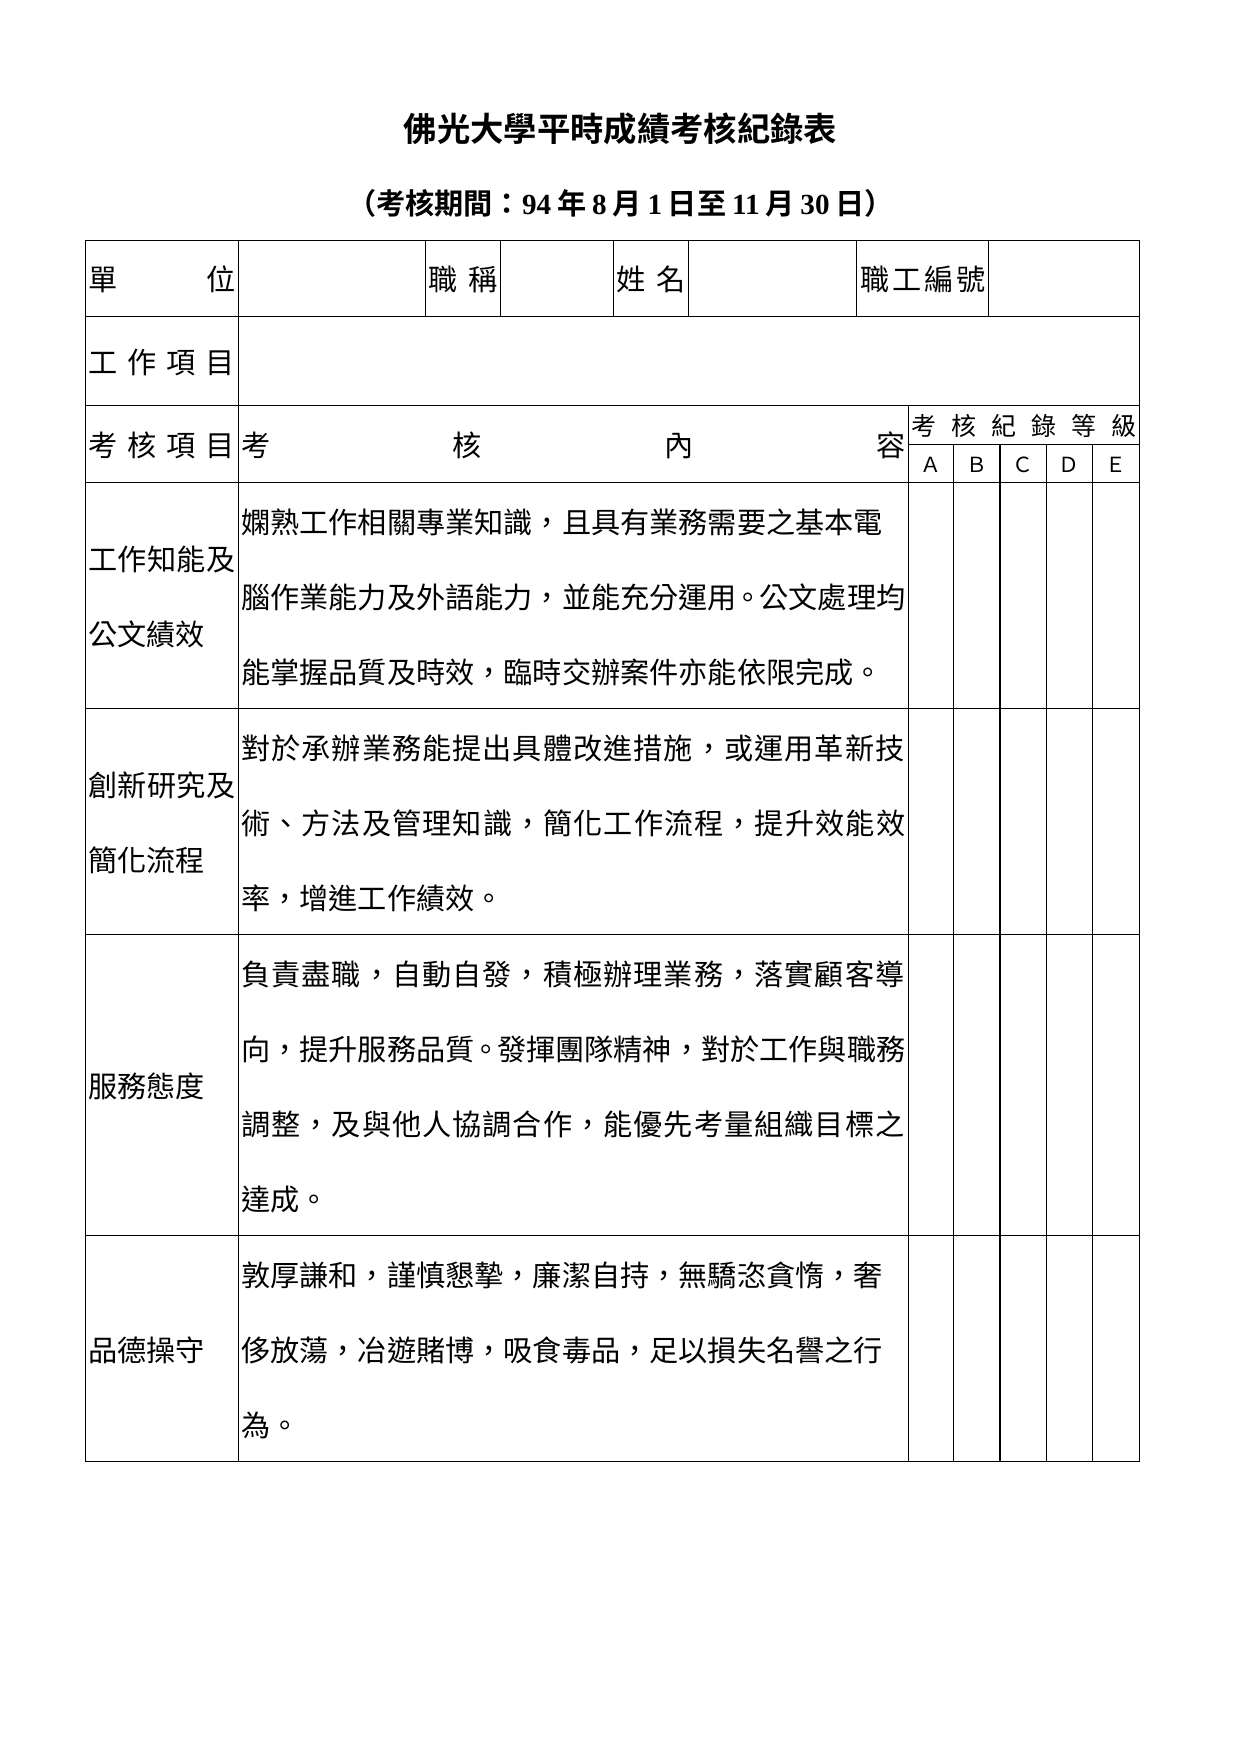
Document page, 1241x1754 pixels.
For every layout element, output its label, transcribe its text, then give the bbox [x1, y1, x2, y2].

table_header [989, 241, 1139, 316]
table_cell [1047, 483, 1092, 708]
table_cell [1047, 1236, 1092, 1461]
table_cell Ａ [909, 445, 953, 482]
table_cell [954, 483, 999, 708]
table_cell 服務態度 [86, 935, 238, 1235]
table_cell 敦厚謙和，謹慎懇摯，廉潔自持，無驕恣貪惰，奢侈放蕩，冶遊賭博，吸食毒品，足以損失名譽之行為。 [239, 1236, 908, 1461]
table_header [239, 241, 425, 316]
table_cell Ｂ [954, 445, 999, 482]
table_cell 負責盡職，自動自發，積極辦理業務，落實顧客導向，提升服務品質。發揮團隊精神，對於工作與職務調整，及與他人協調合作，能優先考量組織目標之達成。 [239, 935, 908, 1235]
table_cell 工作項目 [86, 317, 238, 405]
table_cell 創新研究及簡化流程 [86, 709, 238, 934]
table_cell [1093, 483, 1139, 708]
table_cell [954, 709, 999, 934]
table_cell [1001, 1236, 1046, 1461]
table_cell Ｅ [1093, 445, 1139, 482]
table_header [501, 241, 613, 316]
table_cell 對於承辦業務能提出具體改進措施，或運用革新技術、方法及管理知識，簡化工作流程，提升效能效率，增進工作績效。 [239, 709, 908, 934]
table_cell [1093, 935, 1139, 1235]
table_cell 考核項目 [86, 406, 238, 482]
table_cell [1093, 1236, 1139, 1461]
table_cell Ｄ [1047, 445, 1092, 482]
table_header 職稱 [426, 241, 500, 316]
table_cell 工作知能及公文績效 [86, 483, 238, 708]
table_cell [1001, 935, 1046, 1235]
table_cell [909, 935, 953, 1235]
table_cell [1001, 709, 1046, 934]
text （考核期間：94年8月1日至11月30日） [89, 164, 1152, 239]
table_header 職工編號 [857, 241, 988, 316]
table_cell 考核內容 [239, 406, 908, 482]
table_cell 品德操守 [86, 1236, 238, 1461]
table_cell [239, 317, 1139, 405]
table_cell [1093, 709, 1139, 934]
table_cell [954, 935, 999, 1235]
table_header [689, 241, 856, 316]
table_cell [909, 1236, 953, 1461]
table_header 姓名 [614, 241, 688, 316]
table_cell [954, 1236, 999, 1461]
table_cell [1047, 709, 1092, 934]
text 佛光大學平時成績考核紀錄表 [89, 89, 1152, 164]
table_cell 考核紀錄等級 [909, 406, 1139, 443]
table_header 單位 [86, 241, 238, 316]
table_cell [1047, 935, 1092, 1235]
table_cell 嫻熟工作相關專業知識，且具有業務需要之基本電腦作業能力及外語能力，並能充分運用。公文處理均能掌握品質及時效，臨時交辦案件亦能依限完成。 [239, 483, 908, 708]
table_cell [909, 709, 953, 934]
table_cell Ｃ [1001, 445, 1046, 482]
table_cell [909, 483, 953, 708]
table_cell [1001, 483, 1046, 708]
